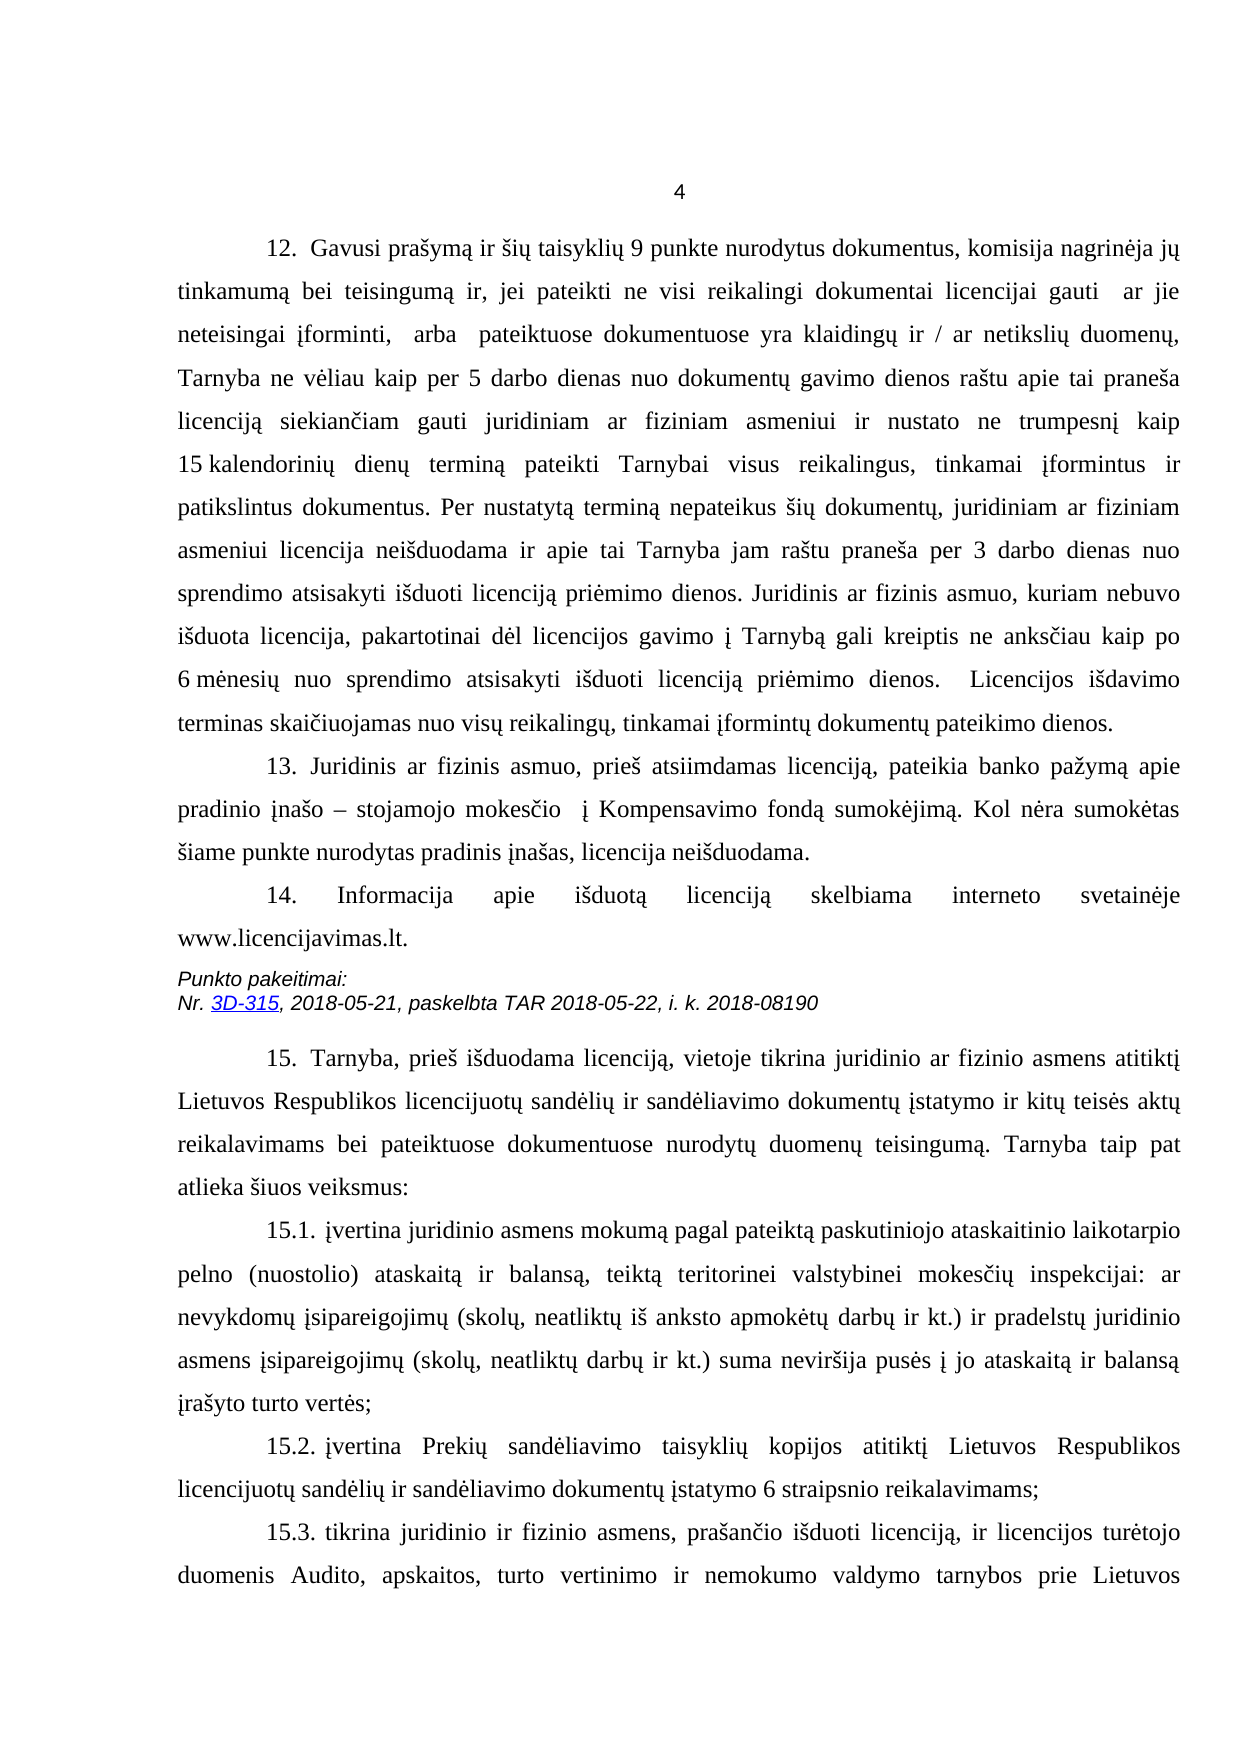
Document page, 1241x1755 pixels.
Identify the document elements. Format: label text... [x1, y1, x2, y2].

text 15.3. tikrina juridinio ir fizinio asmens, prašančio išduoti licenciją, ir licencijos turėtojo duomenis Audito, apskaitos, turto vertinimo ir nemokumo valdymo tarnybos prie Lietuvos [177, 1517, 1181, 1589]
text 14. Informacija apie išduotą licenciją skelbiama interneto svetainėje www.licencijavimas.lt. [177, 880, 1181, 952]
text 12. Gavusi prašymą ir šių taisyklių 9 punkte nurodytus dokumentus, komisija nagrinėja jų tinkamumą bei teisingumą ir, jei pateikti ne visi reikalingi dokumentai licencijai gauti ar jie neteisingai įforminti, arba pateiktuose dokumentuose yra klaidingų ir / ar netikslių duomenų, Tarnyba ne vėliau kaip per 5 darbo dienas nuo dokumentų gavimo dienos raštu apie tai praneša licenciją siekiančiam gauti juridiniam ar fiziniam asmeniui ir nustato ne trumpesnį kaip 15 kalendorinių dienų terminą pateikti Tarnybai visus reikalingus, tinkamai įformintus ir patikslintus dokumentus. Per nustatytą terminą nepateikus šių dokumentų, juridiniam ar fiziniam asmeniui licencija neišduodama ir apie tai Tarnyba jam raštu praneša per 3 darbo dienas nuo sprendimo atsisakyti išduoti licenciją priėmimo dienos. Juridinis ar fizinis asmuo, kuriam nebuvo išduota licencija, pakartotinai dėl licencijos gavimo į Tarnybą gali kreiptis ne anksčiau kaip po 6 mėnesių nuo sprendimo atsisakyti išduoti licenciją priėmimo dienos. Licencijos išdavimo terminas skaičiuojamas nuo visų reikalingų, tinkamai įformintų dokumentų pateikimo dienos. [177, 233, 1181, 736]
text 15.2. įvertina Prekių sandėliavimo taisyklių kopijos atitiktį Lietuvos Respublikos licencijuotų sandėlių ir sandėliavimo dokumentų įstatymo 6 straipsnio reikalavimams; [177, 1431, 1181, 1503]
text 15. Tarnyba, prieš išduodama licenciją, vietoje tikrina juridinio ar fizinio asmens atitiktį Lietuvos Respublikos licencijuotų sandėlių ir sandėliavimo dokumentų įstatymo ir kitų teisės aktų reikalavimams bei pateiktuose dokumentuose nurodytų duomenų teisingumą. Tarnyba taip pat atlieka šiuos veiksmus: [177, 1043, 1181, 1201]
text Nr. 3D-315, 2018-05-21, paskelbta TAR 2018-05-22, i. k. 2018-08190 [177, 990, 1181, 1014]
text 15.1. įvertina juridinio asmens mokumą pagal pateiktą paskutiniojo ataskaitinio laikotarpio pelno (nuostolio) ataskaitą ir balansą, teiktą teritorinei valstybinei mokesčių inspekcijai: ar nevykdomų įsipareigojimų (skolų, neatliktų iš anksto apmokėtų darbų ir kt.) ir pradelstų juridinio asmens įsipareigojimų (skolų, neatliktų darbų ir kt.) suma neviršija pusės į jo ataskaitą ir balansą įrašyto turto vertės; [177, 1216, 1181, 1417]
text 13. Juridinis ar fizinis asmuo, prieš atsiimdamas licenciją, pateikia banko pažymą apie pradinio įnašo – stojamojo mokesčio į Kompensavimo fondą sumokėjimą. Kol nėra sumokėtas šiame punkte nurodytas pradinis įnašas, licencija neišduodama. [177, 751, 1181, 866]
text Punkto pakeitimai: [177, 966, 1181, 990]
